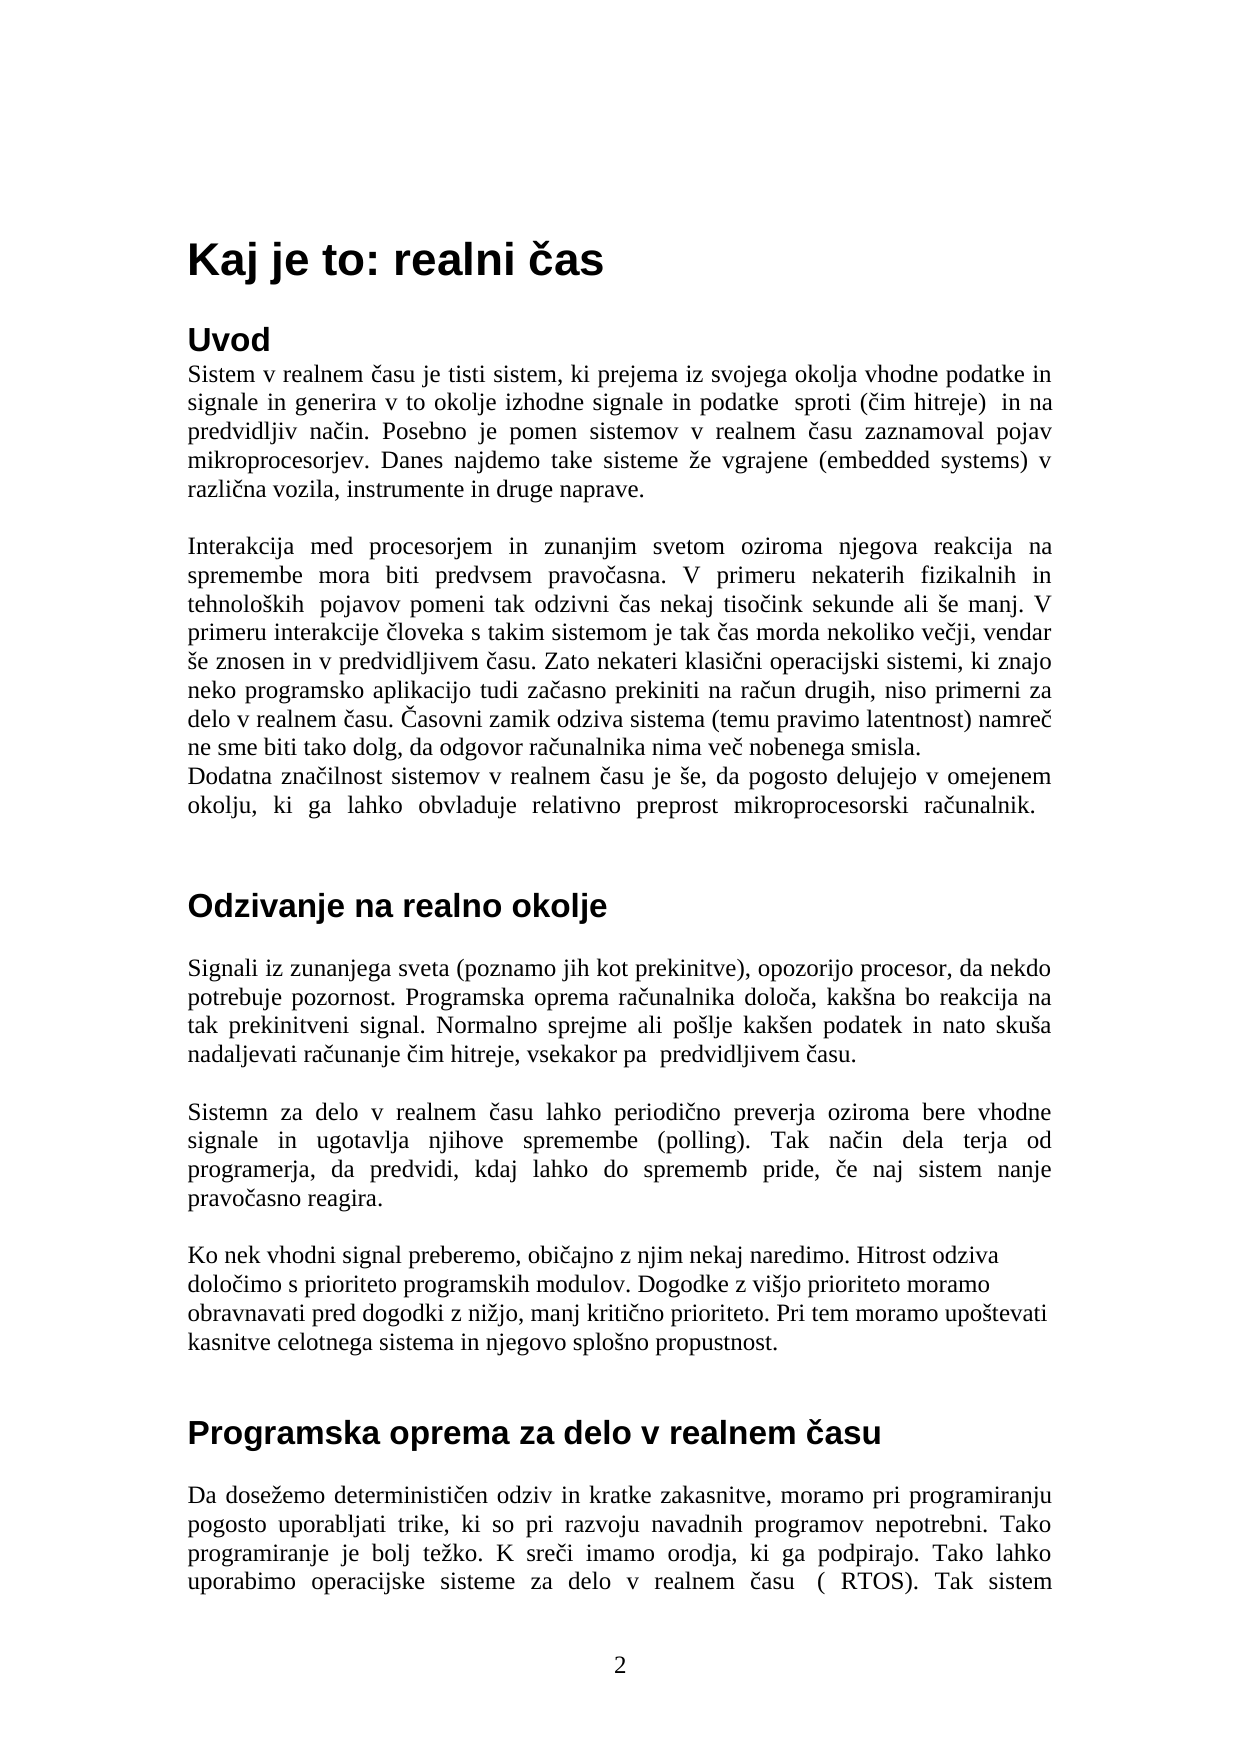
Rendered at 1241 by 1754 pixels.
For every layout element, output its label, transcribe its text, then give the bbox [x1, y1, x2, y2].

subtitle Odzivanje na realno okolje [187, 886, 1053, 924]
subtitle Uvod [187, 320, 1053, 359]
text Dodatna značilnost sistemov v realnem času je še, da pogosto delujejo v omejenem okolju, ki ga lahko obvladuje relativno preprost mikroprocesorski računalnik. [187, 761, 1053, 847]
subtitle Programska oprema za delo v realnem času [187, 1413, 1053, 1451]
text Signali iz zunanjega sveta (poznamo jih kot prekinitve), opozorijo procesor, da nekdo potrebuje pozornost. Programska oprema računalnika določa, kakšna bo reakcija na tak prekinitveni signal. Normalno sprejme ali pošlje kakšen podatek in nato skuša nadaljevati računanje čim hitreje, vsekakor pa predvidljivem času. [187, 953, 1053, 1068]
text Ko nek vhodni signal preberemo, običajno z njim nekaj naredimo. Hitrost odziva določimo s prioriteto programskih modulov. Dogodke z višjo prioriteto moramo obravnavati pred dogodki z nižjo, manj kritično prioriteto. Pri tem moramo upoštevati kasnitve celotnega sistema in njegovo splošno propustnost. [187, 1241, 1053, 1356]
subtitle Kaj je to: realni čas [187, 232, 1053, 285]
text Da dosežemo determinističen odziv in kratke zakasnitve, moramo pri programiranju pogosto uporabljati trike, ki so pri razvoju navadnih programov nepotrebni. Tako programiranje je bolj težko. K sreči imamo orodja, ki ga podpirajo. Tako lahko uporabimo operacijske sisteme za delo v realnem času ( RTOS). Tak sistem [187, 1451, 1053, 1595]
text Sistem v realnem času je tisti sistem, ki prejema iz svojega okolja vhodne podatke in signale in generira v to okolje izhodne signale in podatke sproti (čim hitreje) in na predvidljiv način. Posebno je pomen sistemov v realnem času zaznamoval pojav mikroprocesorjev. Danes najdemo take sisteme že vgrajene (embedded systems) v različna vozila, instrumente in druge naprave. [187, 359, 1053, 502]
text Sistemn za delo v realnem času lahko periodično preverja oziroma bere vhodne signale in ugotavlja njihove spremembe (polling). Tak način dela terja od programerja, da predvidi, kdaj lahko do sprememb pride, če naj sistem nanje pravočasno reagira. [187, 1097, 1053, 1212]
text Interakcija med procesorjem in zunanjim svetom oziroma njegova reakcija na spremembe mora biti predvsem pravočasna. V primeru nekaterih fizikalnih in tehnoloških pojavov pomeni tak odzivni čas nekaj tisočink sekunde ali še manj. V primeru interakcije človeka s takim sistemom je tak čas morda nekoliko večji, vendar še znosen in v predvidljivem času. Zato nekateri klasični operacijski sistemi, ki znajo neko programsko aplikacijo tudi začasno prekiniti na račun drugih, niso primerni za delo v realnem času. Časovni zamik odziva sistema (temu pravimo latentnost) namreč ne sme biti tako dolg, da odgovor računalnika nima več nobenega smisla. [187, 531, 1053, 761]
